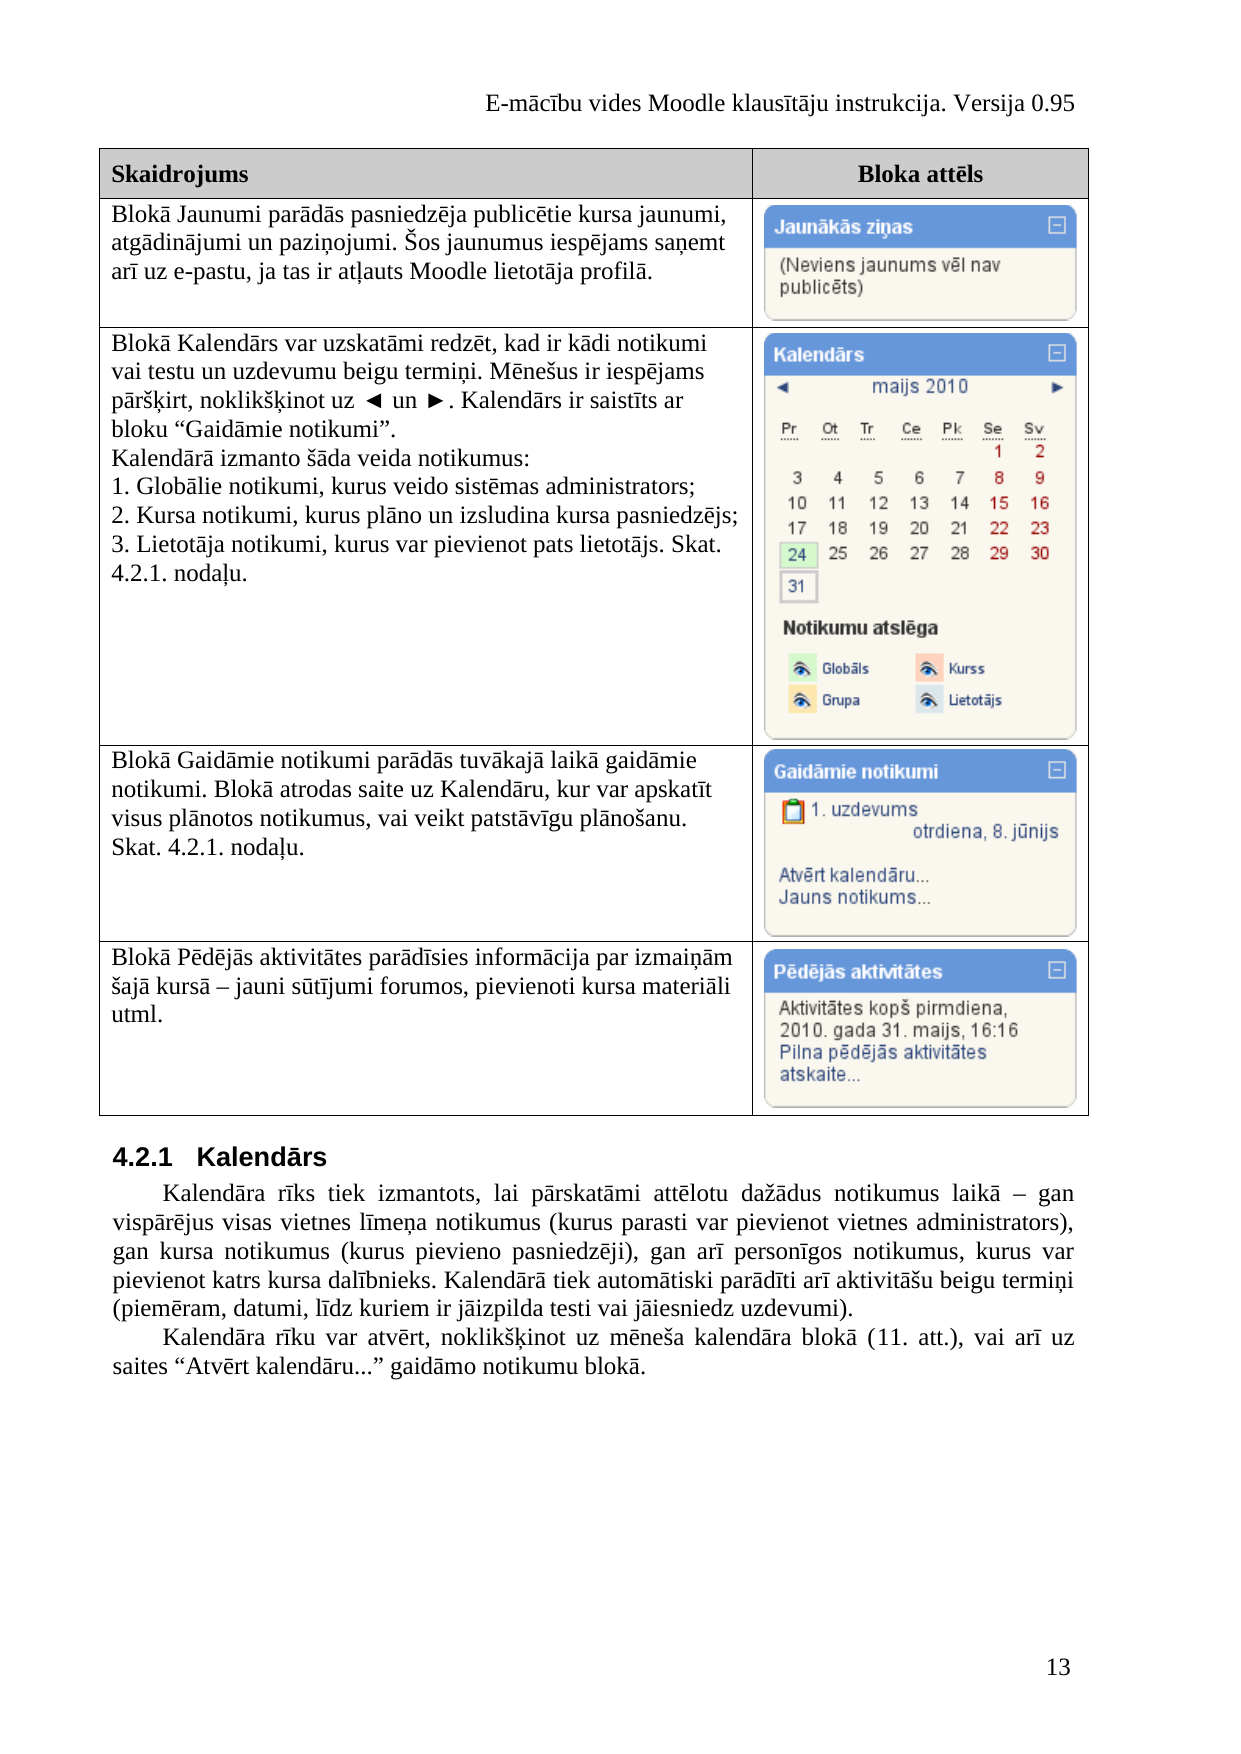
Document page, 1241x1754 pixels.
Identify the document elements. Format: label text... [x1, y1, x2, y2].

text Kalendāra rīku var atvērt, noklikšķinot uz mēneša kalendāra blokā (11. att.), vai arī uz saites “Atvērt kalendāru...” gaidāmo notikumu blokā. [112, 1322, 1075, 1380]
table_header Bloka attēls [753, 149, 1088, 198]
table_cell Blokā Gaidāmie notikumi parādās tuvākajā laikā gaidāmie notikumi. Blokā atrodas saite uz Kalendāru, kur var apskatīt visus plānotos notikumus, vai veikt patstāvīgu plānošanu. Skat. 4.2.1. nodaļu. [100, 746, 752, 941]
table_cell [753, 746, 1088, 941]
table_header Skaidrojums [100, 149, 752, 198]
table_cell [753, 199, 1088, 327]
table_cell Blokā Pēdējās aktivitātes parādīsies informācija par izmaiņām šajā kursā – jauni sūtījumi forumos, pievienoti kursa materiāli utml. [100, 942, 752, 1115]
picture [764, 949, 1077, 1108]
text Kalendāra rīks tiek izmantots, lai pārskatāmi attēlotu dažādus notikumus laikā – gan vispārējus visas vietnes līmeņa notikumus (kurus parasti var pievienot vietnes administrators), gan kursa notikumus (kurus pievieno pasniedzēji), gan arī personīgos notikumus, kurus var pievienot katrs kursa dalībnieks. Kalendārā tiek automātiski parādīti arī aktivitāšu beigu termiņi (piemēram, datumi, līdz kuriem ir jāizpilda testi vai jāiesniedz uzdevumi). [112, 1178, 1075, 1322]
picture [764, 749, 1077, 937]
table_cell [753, 328, 1088, 744]
picture [764, 333, 1077, 740]
table_cell Blokā Jaunumi parādās pasniedzēja publicētie kursa jaunumi, atgādinājumi un paziņojumi. Šos jaunumus iespējams saņemt arī uz e-pastu, ja tas ir atļauts Moodle lietotāja profilā. [100, 199, 752, 327]
picture [764, 205, 1077, 321]
table_cell Blokā Kalendārs var uzskatāmi redzēt, kad ir kādi notikumi vai testu un uzdevumu beigu termiņi. Mēnešus ir iespējams pāršķirt, noklikšķinot uz ◄ un ►. Kalendārs ir saistīts ar bloku “Gaidāmie notikumi”. Kalendārā izmanto šāda veida notikumus: 1. Globālie notikumi, kurus veido sistēmas administrators; 2. Kursa notikumi, kurus plāno un izsludina kursa pasniedzējs; 3. Lietotāja notikumi, kurus var pievienot pats lietotājs. Skat. 4.2.1. nodaļu. [100, 328, 752, 744]
subtitle Kalendārs [112, 1141, 1075, 1172]
table_cell [753, 942, 1088, 1115]
